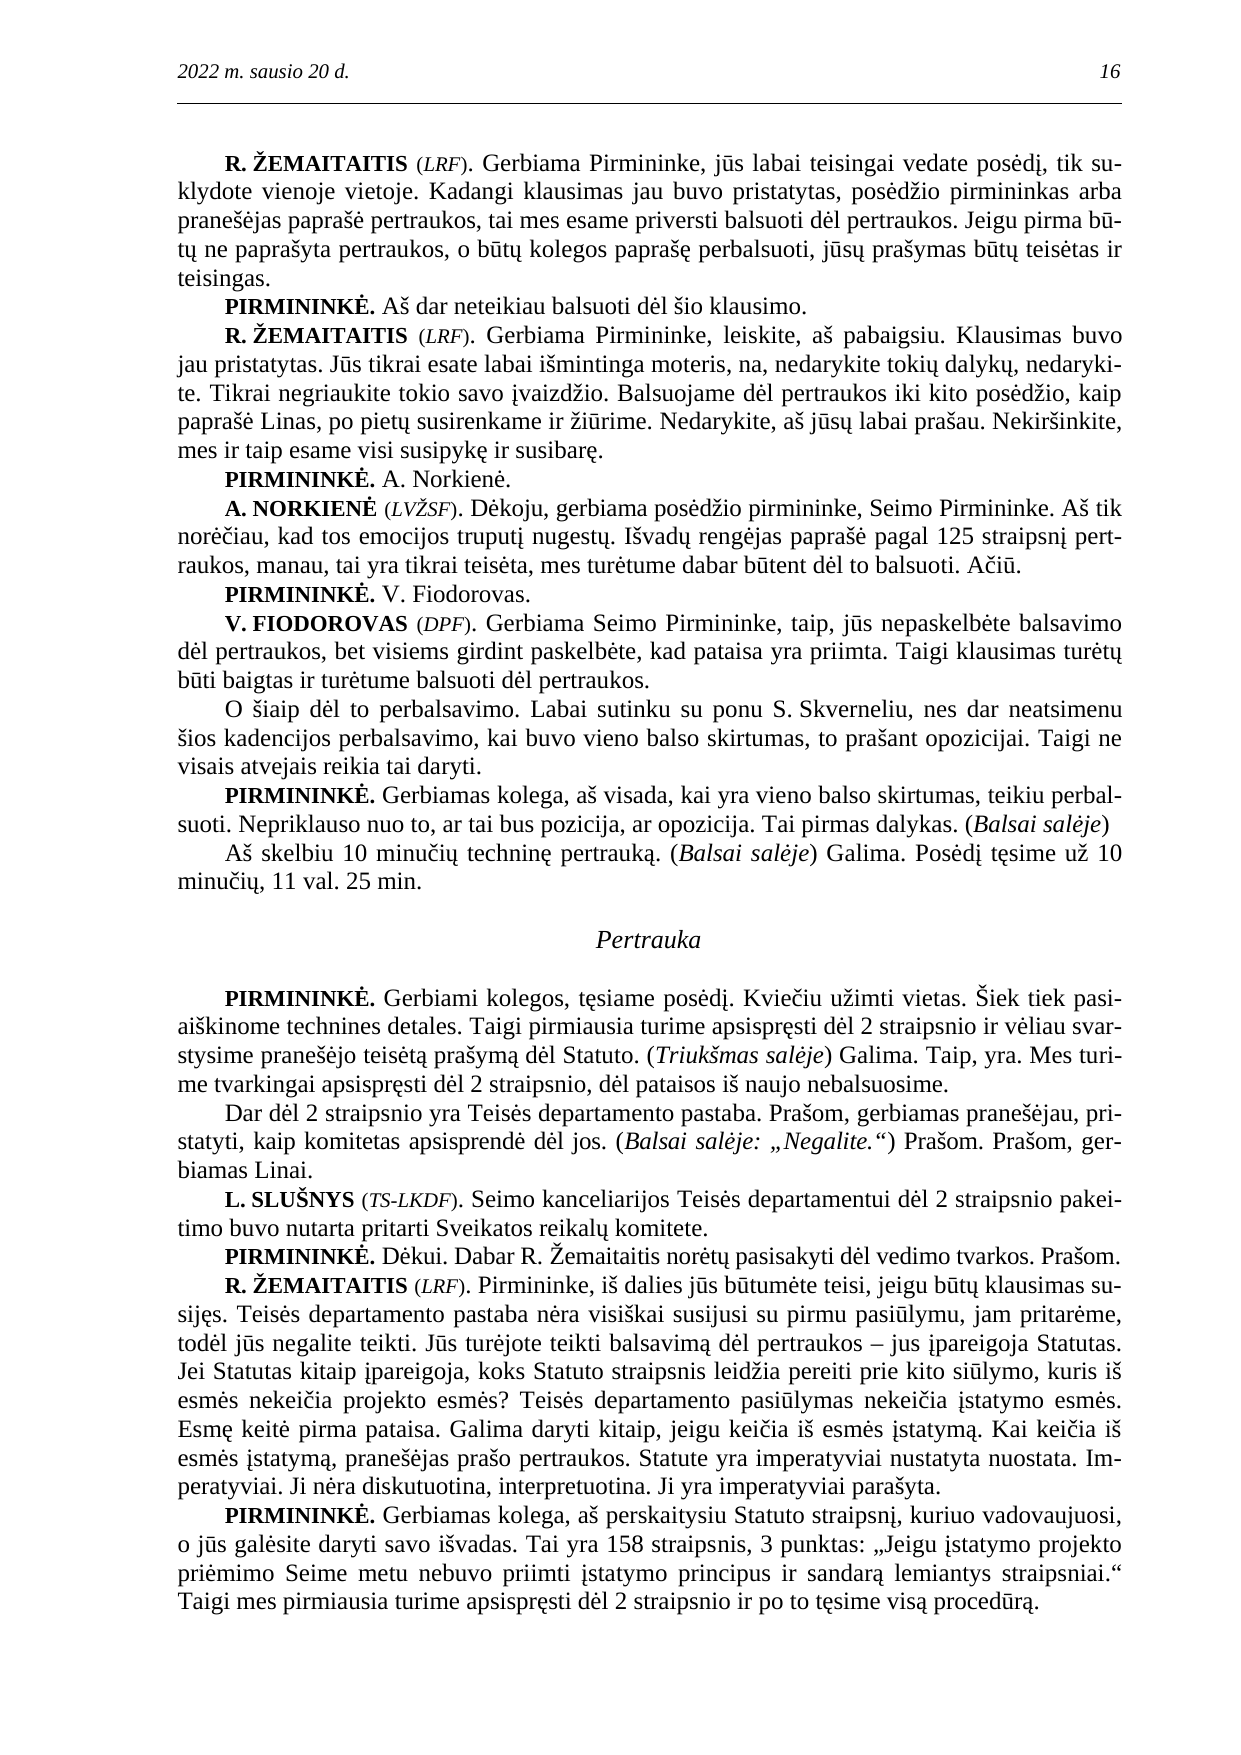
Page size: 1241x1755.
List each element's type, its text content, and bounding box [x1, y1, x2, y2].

text R. ŽEMAITAITIS (LRF). Ger­bia­ma Pir­mi­nin­ke, leis­ki­te, aš pa­baig­siu. Klau­si­mas bu­vo jau pri­sta­ty­tas. Jūs tik­rai esa­te la­bai iš­min­tin­ga mo­te­ris, na, ne­da­ry­ki­te to­kių da­ly­kų, ne­da­ry­ki­te. Tik­rai ne­griau­ki­te to­kio sa­vo įvaiz­džio. Bal­suo­ja­me dėl per­trau­kos iki ki­to po­sė­džio, kaip pa­pra­šė Li­nas, po pie­tų su­si­ren­ka­me ir žiū­ri­me. Ne­da­ry­ki­te, aš jū­sų la­bai pra­šau. Ne­kir­šin­ki­te, mes ir taip esa­me vi­si su­si­py­kę ir su­si­ba­rę. [177, 320, 1122, 464]
text Per­trau­ka [177, 924, 1122, 954]
text PIRMININKĖ. Ger­bia­mas ko­le­ga, aš vi­sa­da, kai yra vie­no bal­so skir­tu­mas, tei­kiu per­bal­suo­ti. Ne­pri­klau­so nuo to, ar tai bus po­zi­ci­ja, ar opo­zi­ci­ja. Tai pir­mas da­ly­kas. (Bal­sai sa­lė­je) [177, 780, 1122, 838]
text PIRMININKĖ. V. Fio­do­ro­vas. [177, 579, 1122, 608]
text V. FIODOROVAS (DPF). Ger­bia­ma Sei­mo Pir­mi­nin­ke, taip, jūs ne­pa­skel­bė­te bal­sa­vi­mo dėl per­trau­kos, bet vi­siems gir­dint pa­skel­bė­te, kad pa­tai­sa yra pri­im­ta. Tai­gi klau­si­mas tu­rė­tų bū­ti baig­tas ir tu­rė­tu­me bal­suo­ti dėl per­trau­kos. [177, 608, 1122, 694]
text PIRMININKĖ. Dė­kui. Da­bar R. Že­mai­tai­tis no­rė­tų pa­si­sa­ky­ti dėl ve­di­mo tvar­kos. Pra­šom. [177, 1241, 1122, 1270]
text A. NORKIENĖ (LVŽSF). Dė­ko­ju, ger­bia­ma po­sė­džio pir­mi­nin­ke, Sei­mo Pir­mi­nin­ke. Aš tik no­rė­čiau, kad tos emo­ci­jos tru­pu­tį nu­ges­tų. Iš­va­dų ren­gė­jas pa­pra­šė pa­gal 125 straips­nį per­t­rau­kos, ma­nau, tai yra tik­rai tei­sė­ta, mes tu­rė­tu­me da­bar bū­tent dėl to bal­suo­ti. Ačiū. [177, 493, 1122, 579]
text PIRMININKĖ. Ger­bia­mas ko­le­ga, aš per­skai­ty­siu Sta­tu­to straips­nį, ku­riuo va­do­vau­juo­si, o jūs ga­lė­si­te da­ry­ti sa­vo iš­va­das. Tai yra 158 straips­nis, 3 punk­tas: „Jei­gu įsta­ty­mo pro­jek­to pri­ėmi­mo Sei­me me­tu ne­bu­vo pri­im­ti įsta­ty­mo prin­ci­pus ir san­da­rą le­mian­tys straips­niai.“ Tai­gi mes pir­miau­sia tu­ri­me ap­si­spręs­ti dėl 2 straips­nio ir po to tę­si­me vi­są pro­ce­dū­rą. [177, 1500, 1122, 1615]
text Aš skel­biu 10 mi­nu­čių tech­ni­nę per­trau­ką. (Bal­sai sa­lė­je) Ga­li­ma. Po­sė­dį tę­si­me už 10 mi­nu­čių, 11 val. 25 min. [177, 838, 1122, 895]
text PIRMININKĖ. Aš dar ne­tei­kiau bal­suo­ti dėl šio klau­si­mo. [177, 291, 1122, 320]
text Dar dėl 2 straips­nio yra Tei­sės de­par­ta­men­to pa­sta­ba. Pra­šom, ger­bia­mas pra­ne­šė­jau, pri­sta­ty­ti, kaip ko­mi­te­tas ap­si­spren­dė dėl jos. (Bal­sai sa­lė­je: „Ne­ga­li­te.“) Pra­šom. Pra­šom, ger­bia­mas Li­nai. [177, 1098, 1122, 1184]
text O šiaip dėl to per­bal­sa­vi­mo. La­bai su­tin­ku su po­nu S. Skver­ne­liu, nes dar ne­at­si­me­nu šios ka­den­ci­jos per­bal­sa­vi­mo, kai bu­vo vie­no bal­so skir­tu­mas, to pra­šant opo­zi­ci­jai. Tai­gi ne vi­sais at­ve­jais rei­kia tai da­ry­ti. [177, 694, 1122, 780]
text L. SLUŠNYS (TS-LKDF). Sei­mo kan­ce­lia­ri­jos Tei­sės de­par­ta­men­tui dėl 2 straips­nio pa­kei­ti­mo bu­vo nu­tar­ta pri­tar­ti Svei­ka­tos rei­ka­lų ko­mi­te­te. [177, 1184, 1122, 1241]
text R. ŽEMAITAITIS (LRF). Pir­mi­nin­ke, iš da­lies jūs bū­tu­mė­te tei­si, jei­gu bū­tų klau­si­mas su­si­jęs. Tei­sės de­par­ta­men­to pa­sta­ba nė­ra vi­siš­kai su­si­ju­si su pir­mu pa­siū­ly­mu, jam pri­ta­rė­me, to­dėl jūs ne­ga­li­te teik­ti. Jūs tu­rė­jo­te teik­ti bal­sa­vi­mą dėl per­trau­kos – jus įpa­rei­go­ja Sta­tu­tas. Jei Sta­tu­tas ki­taip įpa­rei­go­ja, koks Sta­tu­to straips­nis lei­džia per­ei­ti prie ki­to siū­ly­mo, ku­ris iš es­mės ne­kei­čia pro­jek­to es­mės? Tei­sės de­par­ta­men­to pa­siū­ly­mas ne­kei­čia įsta­ty­mo es­mės. Es­mę kei­tė pir­ma pa­tai­sa. Ga­li­ma da­ry­ti ki­taip, jei­gu kei­čia iš es­mės įsta­ty­mą. Kai kei­čia iš es­mės įsta­ty­mą, pra­ne­šė­jas pra­šo per­trau­kos. Sta­tu­te yra im­pe­ra­ty­viai nu­sta­ty­ta nuo­sta­ta. Im­pe­ra­ty­viai. Ji nė­ra dis­ku­tuo­ti­na, in­ter­pre­tuo­ti­na. Ji yra im­pe­ra­ty­viai pa­ra­šy­ta. [177, 1270, 1122, 1500]
text R. ŽEMAITAITIS (LRF). Ger­bia­ma Pir­mi­nin­ke, jūs la­bai tei­sin­gai ve­da­te po­sė­dį, tik su­kly­do­te vie­no­je vie­to­je. Ka­dan­gi klau­si­mas jau bu­vo pri­sta­ty­tas, po­sė­džio pir­mi­nin­kas ar­ba pra­ne­šė­jas pa­pra­šė per­trau­kos, tai mes esa­me pri­vers­ti bal­suo­ti dėl per­trau­kos. Jei­gu pir­ma bū­tų ne pa­pra­šy­ta per­trau­kos, o bū­tų ko­le­gos pa­pra­šę per­bal­suo­ti, jū­sų pra­šy­mas bū­tų tei­sė­tas ir tei­sin­gas. [177, 148, 1122, 291]
text PIRMININKĖ. A. Nor­kie­nė. [177, 464, 1122, 493]
text PIRMININKĖ. Ger­bia­mi ko­le­gos, tę­sia­me po­sė­dį. Kvie­čiu už­im­ti vie­tas. Šiek tiek pa­si­aiš­ki­no­me tech­ni­nes de­ta­les. Tai­gi pir­miau­sia tu­ri­me ap­si­spręs­ti dėl 2 straips­nio ir vė­liau svar­s­ty­si­me pra­ne­šė­jo tei­sė­tą pra­šy­mą dėl Sta­tu­to. (Triukš­mas sa­lė­je) Ga­li­ma. Taip, yra. Mes tu­ri­me tvar­kin­gai ap­si­spręs­ti dėl 2 straips­nio, dėl pa­tai­sos iš nau­jo ne­bal­suo­si­me. [177, 983, 1122, 1098]
